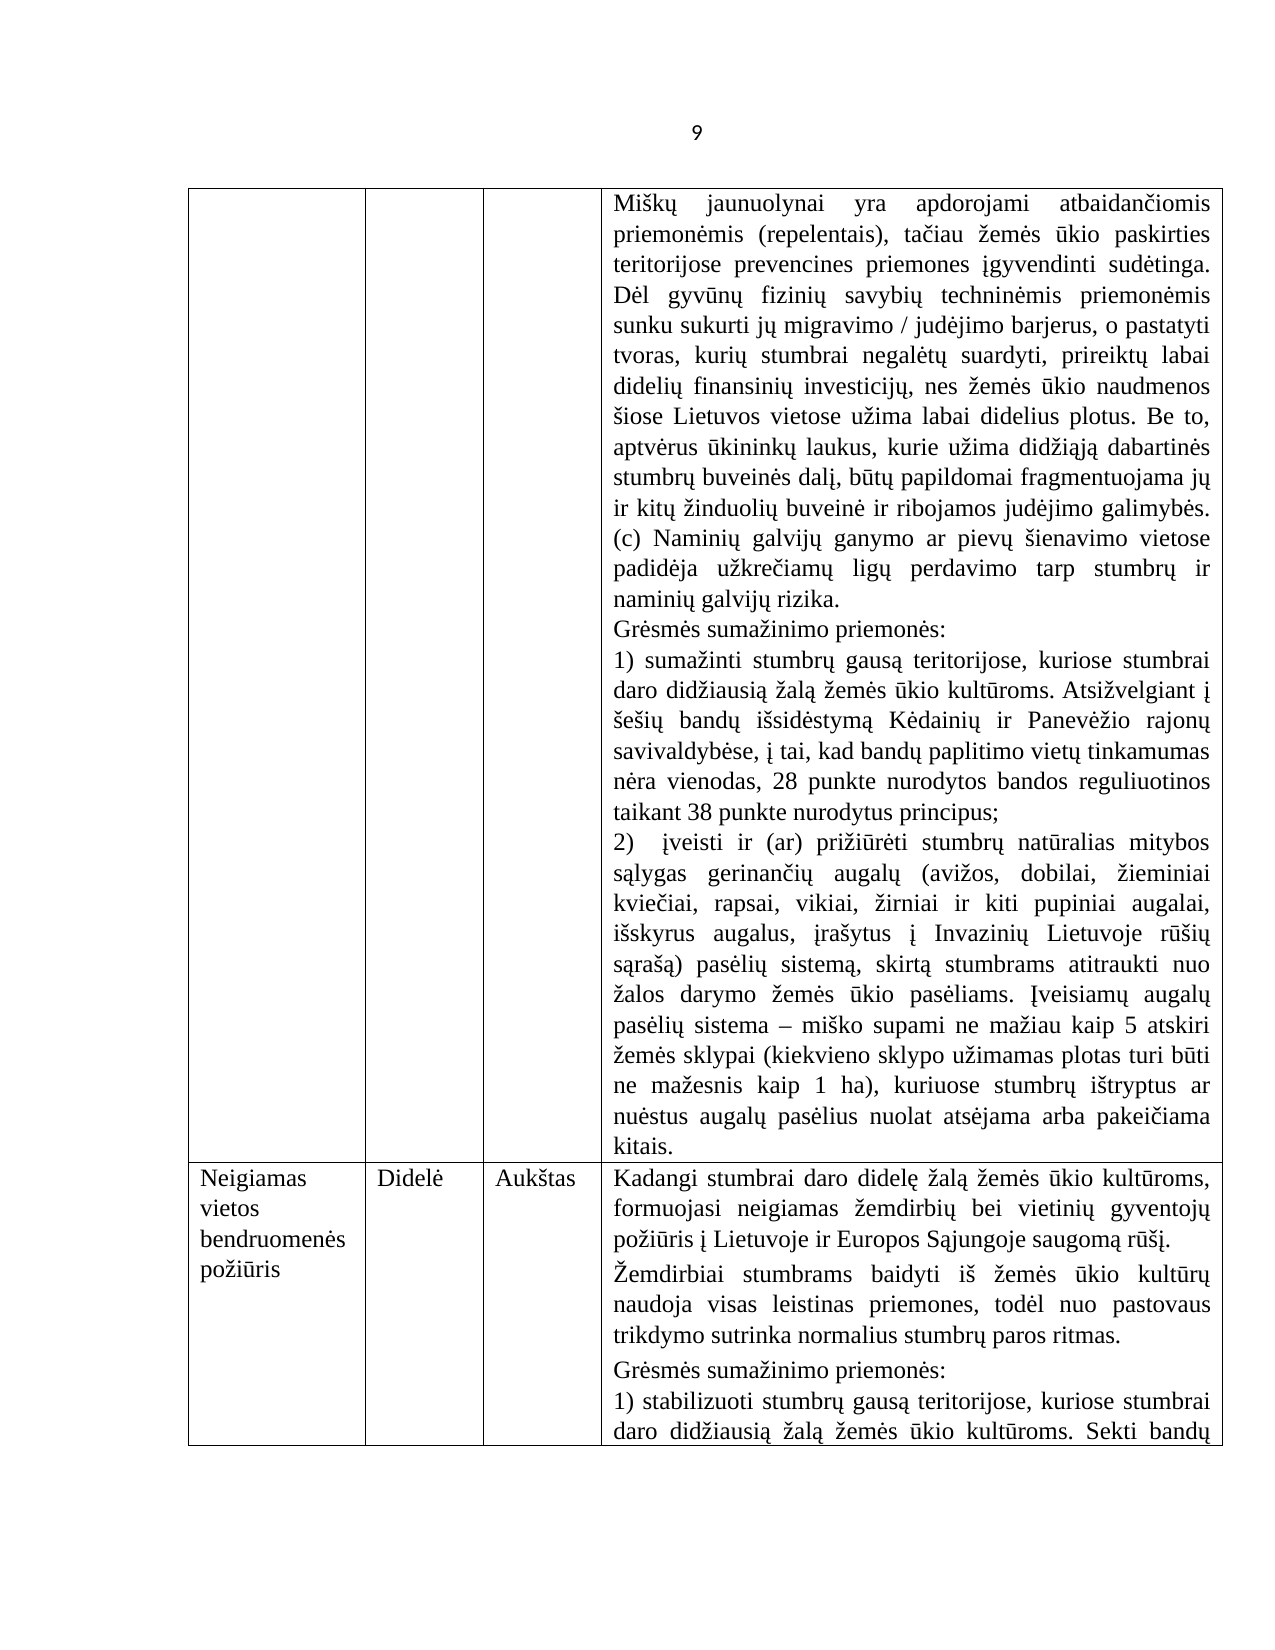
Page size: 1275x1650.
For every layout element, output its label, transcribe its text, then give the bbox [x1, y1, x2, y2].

table_cell [189, 189, 365, 1162]
table_cell Neigiamas vietos bendruomenės požiūris [189, 1163, 365, 1445]
table_cell [366, 189, 483, 1162]
table_cell Didelė [366, 1163, 483, 1445]
table_cell Miškų jaunuolynai yra apdorojami atbaidančiomis priemonėmis (repelentais), tačiau žemės ūkio paskirties teritorijose prevencines priemones įgyvendinti sudėtinga. Dėl gyvūnų fizinių savybių techninėmis priemonėmis sunku sukurti jų migravimo / judėjimo barjerus, o pastatyti tvoras, kurių stumbrai negalėtų suardyti, prireiktų labai didelių finansinių investicijų, nes žemės ūkio naudmenos šiose Lietuvos vietose užima labai didelius plotus. Be to, aptvėrus ūkininkų laukus, kurie užima didžiąją dabartinės stumbrų buveinės dalį, būtų papildomai fragmentuojama jų ir kitų žinduolių buveinė ir ribojamos judėjimo galimybės. (c) Naminių galvijų ganymo ar pievų šienavimo vietose padidėja užkrečiamų ligų perdavimo tarp stumbrų ir naminių galvijų rizika. Grėsmės sumažinimo priemonės: 1) sumažinti stumbrų gausą teritorijose, kuriose stumbrai daro didžiausią žalą žemės ūkio kultūroms. Atsižvelgiant į šešių bandų išsidėstymą Kėdainių ir Panevėžio rajonų savivaldybėse, į tai, kad bandų paplitimo vietų tinkamumas nėra vienodas, 28 punkte nurodytos bandos reguliuotinos taikant 38 punkte nurodytus principus; 2) įveisti ir (ar) prižiūrėti stumbrų natūralias mitybos sąlygas gerinančių augalų (avižos, dobilai, žieminiai kviečiai, rapsai, vikiai, žirniai ir kiti pupiniai augalai, išskyrus augalus, įrašytus į Invazinių Lietuvoje rūšių sąrašą) pasėlių sistemą, skirtą stumbrams atitraukti nuo žalos darymo žemės ūkio pasėliams. Įveisiamų augalų pasėlių sistema – miško supami ne mažiau kaip 5 atskiri žemės sklypai (kiekvieno sklypo užimamas plotas turi būti ne mažesnis kaip 1 ha), kuriuose stumbrų ištryptus ar nuėstus augalų pasėlius nuolat atsėjama arba pakeičiama kitais. [602, 189, 1222, 1162]
table_cell Kadangi stumbrai daro didelę žalą žemės ūkio kultūroms, formuojasi neigiamas žemdirbių bei vietinių gyventojų požiūris į Lietuvoje ir Europos Sąjungoje saugomą rūšį. Žemdirbiai stumbrams baidyti iš žemės ūkio kultūrų naudoja visas leistinas priemones, todėl nuo pastovaus trikdymo sutrinka normalius stumbrų paros ritmas. Grėsmės sumažinimo priemonės: 1) stabilizuoti stumbrų gausą teritorijose, kuriose stumbrai daro didžiausią žalą žemės ūkio kultūroms. Sekti bandų [602, 1163, 1222, 1445]
table_cell [484, 189, 601, 1162]
table_cell Aukštas [484, 1163, 601, 1445]
